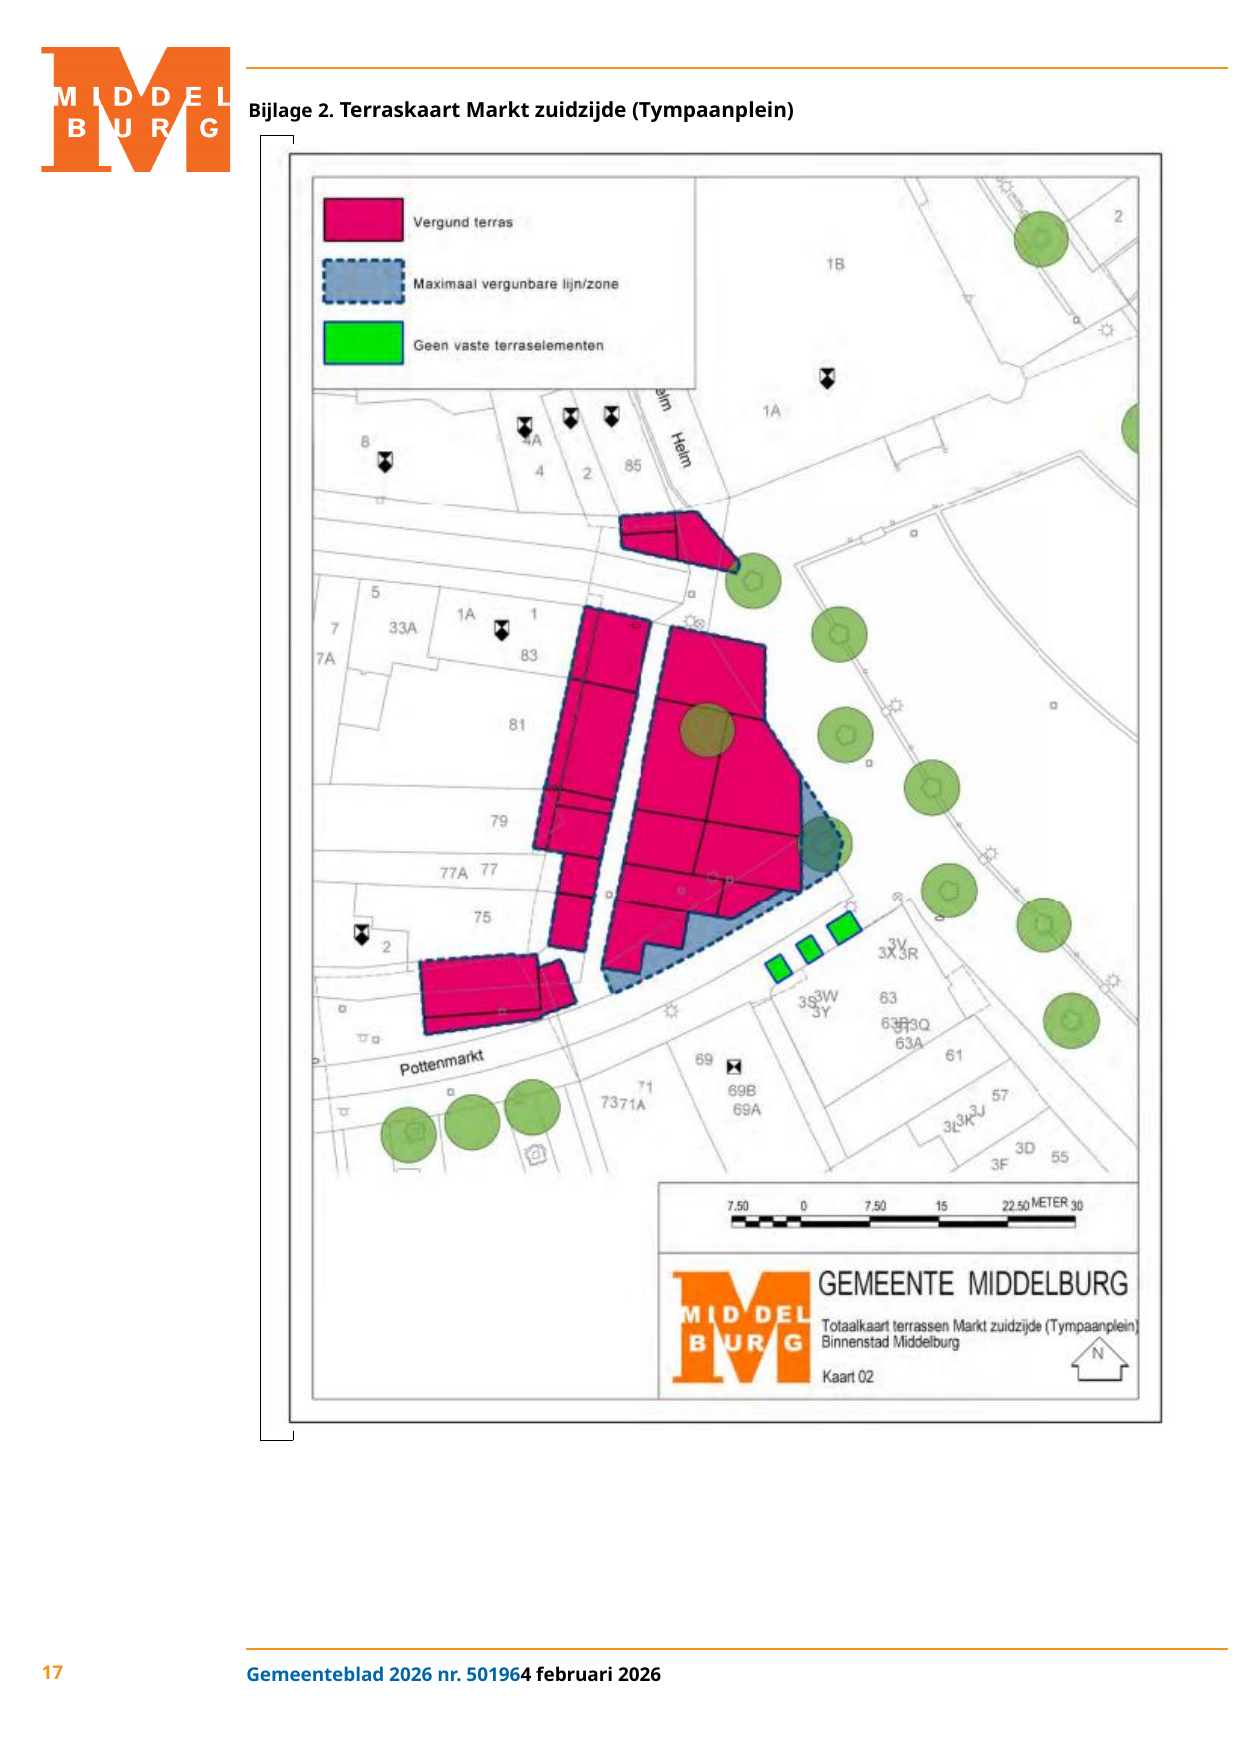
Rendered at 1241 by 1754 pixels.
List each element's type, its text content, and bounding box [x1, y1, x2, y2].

picture [268, 144, 1173, 1431]
picture [41, 47, 231, 172]
text Bijlage 2. Terraskaart Markt zuidzijde (Tympaanplein) [248, 95, 1152, 123]
